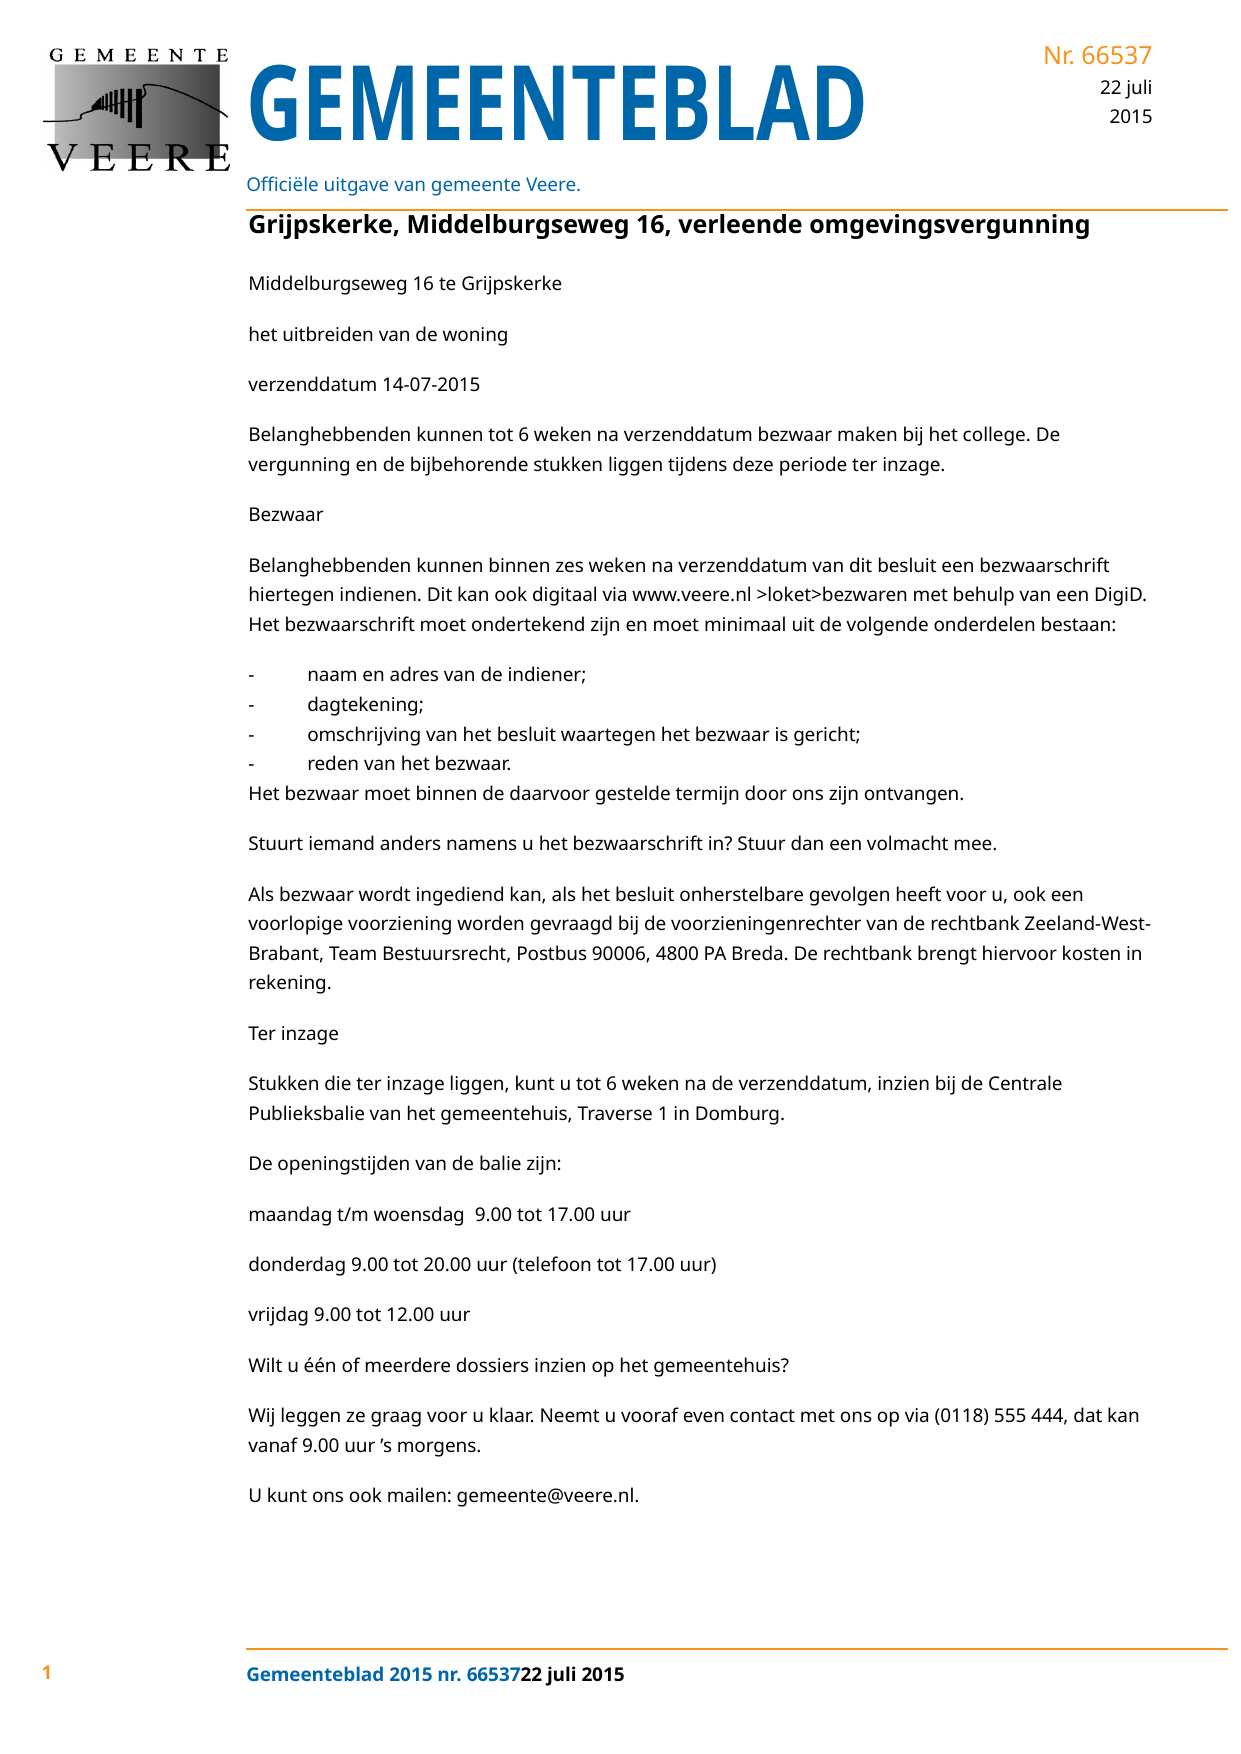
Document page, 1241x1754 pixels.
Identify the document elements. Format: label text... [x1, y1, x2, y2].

text U kunt ons ook mailen: gemeente@veere.nl. [248, 1482, 1152, 1508]
text verzenddatum 14-07-2015 [248, 371, 1152, 397]
text het uitbreiden van de woning [248, 321, 1152, 346]
text donderdag 9.00 tot 20.00 uur (telefoon tot 17.00 uur) [248, 1251, 1152, 1277]
list reden van het bezwaar. [248, 750, 1152, 776]
text vrijdag 9.00 tot 12.00 uur [248, 1302, 1152, 1327]
text Stuurt iemand anders namens u het bezwaarschrift in? Stuur dan een volmacht mee. [248, 830, 1152, 856]
text Bezwaar [248, 502, 1152, 527]
list omschrijving van het besluit waartegen het bezwaar is gericht; [248, 721, 1152, 746]
picture [41, 47, 231, 172]
text Grijpskerke, Middelburgseweg 16, verleende omgevingsvergunning [248, 211, 1152, 241]
text Wilt u één of meerdere dossiers inzien op het gemeentehuis? [248, 1352, 1152, 1378]
text Belanghebbenden kunnen binnen zes weken na verzenddatum van dit besluit een bezwaarschrift hiertegen indienen. Dit kan ook digitaal via www.veere.nl >loket>bezwaren met behulp van een DigiD. Het bezwaarschrift moet ondertekend zijn en moet minimaal uit de volgende onderdelen bestaan: [248, 552, 1152, 637]
text Stukken die ter inzage liggen, kunt u tot 6 weken na de verzenddatum, inzien bij de Centrale Publieksbalie van het gemeentehuis, Traverse 1 in Domburg. [248, 1070, 1152, 1126]
text Middelburgseweg 16 te Grijpskerke [248, 270, 1152, 296]
text Wij leggen ze graag voor u klaar. Neemt u vooraf even contact met ons op via (0118) 555 444, dat kan vanaf 9.00 uur ’s morgens. [248, 1402, 1152, 1458]
text maandag t/m woensdag 9.00 tot 17.00 uur [248, 1201, 1152, 1226]
text De openingstijden van de balie zijn: [248, 1150, 1152, 1176]
text Ter inzage [248, 1020, 1152, 1046]
text Als bezwaar wordt ingediend kan, als het besluit onherstelbare gevolgen heeft voor u, ook een voorlopige voorziening worden gevraagd bij de voorzieningenrechter van de rechtbank Zeeland-West-Brabant, Team Bestuursrecht, Postbus 90006, 4800 PA Breda. De rechtbank brengt hiervoor kosten in rekening. [248, 881, 1152, 995]
list dagtekening; [248, 691, 1152, 717]
text Belanghebbenden kunnen tot 6 weken na verzenddatum bezwaar maken bij het college. De vergunning en de bijbehorende stukken liggen tijdens deze periode ter inzage. [248, 422, 1152, 477]
list naam en adres van de indiener; [248, 662, 1152, 687]
text Het bezwaar moet binnen de daarvoor gestelde termijn door ons zijn ontvangen. [248, 780, 1152, 806]
